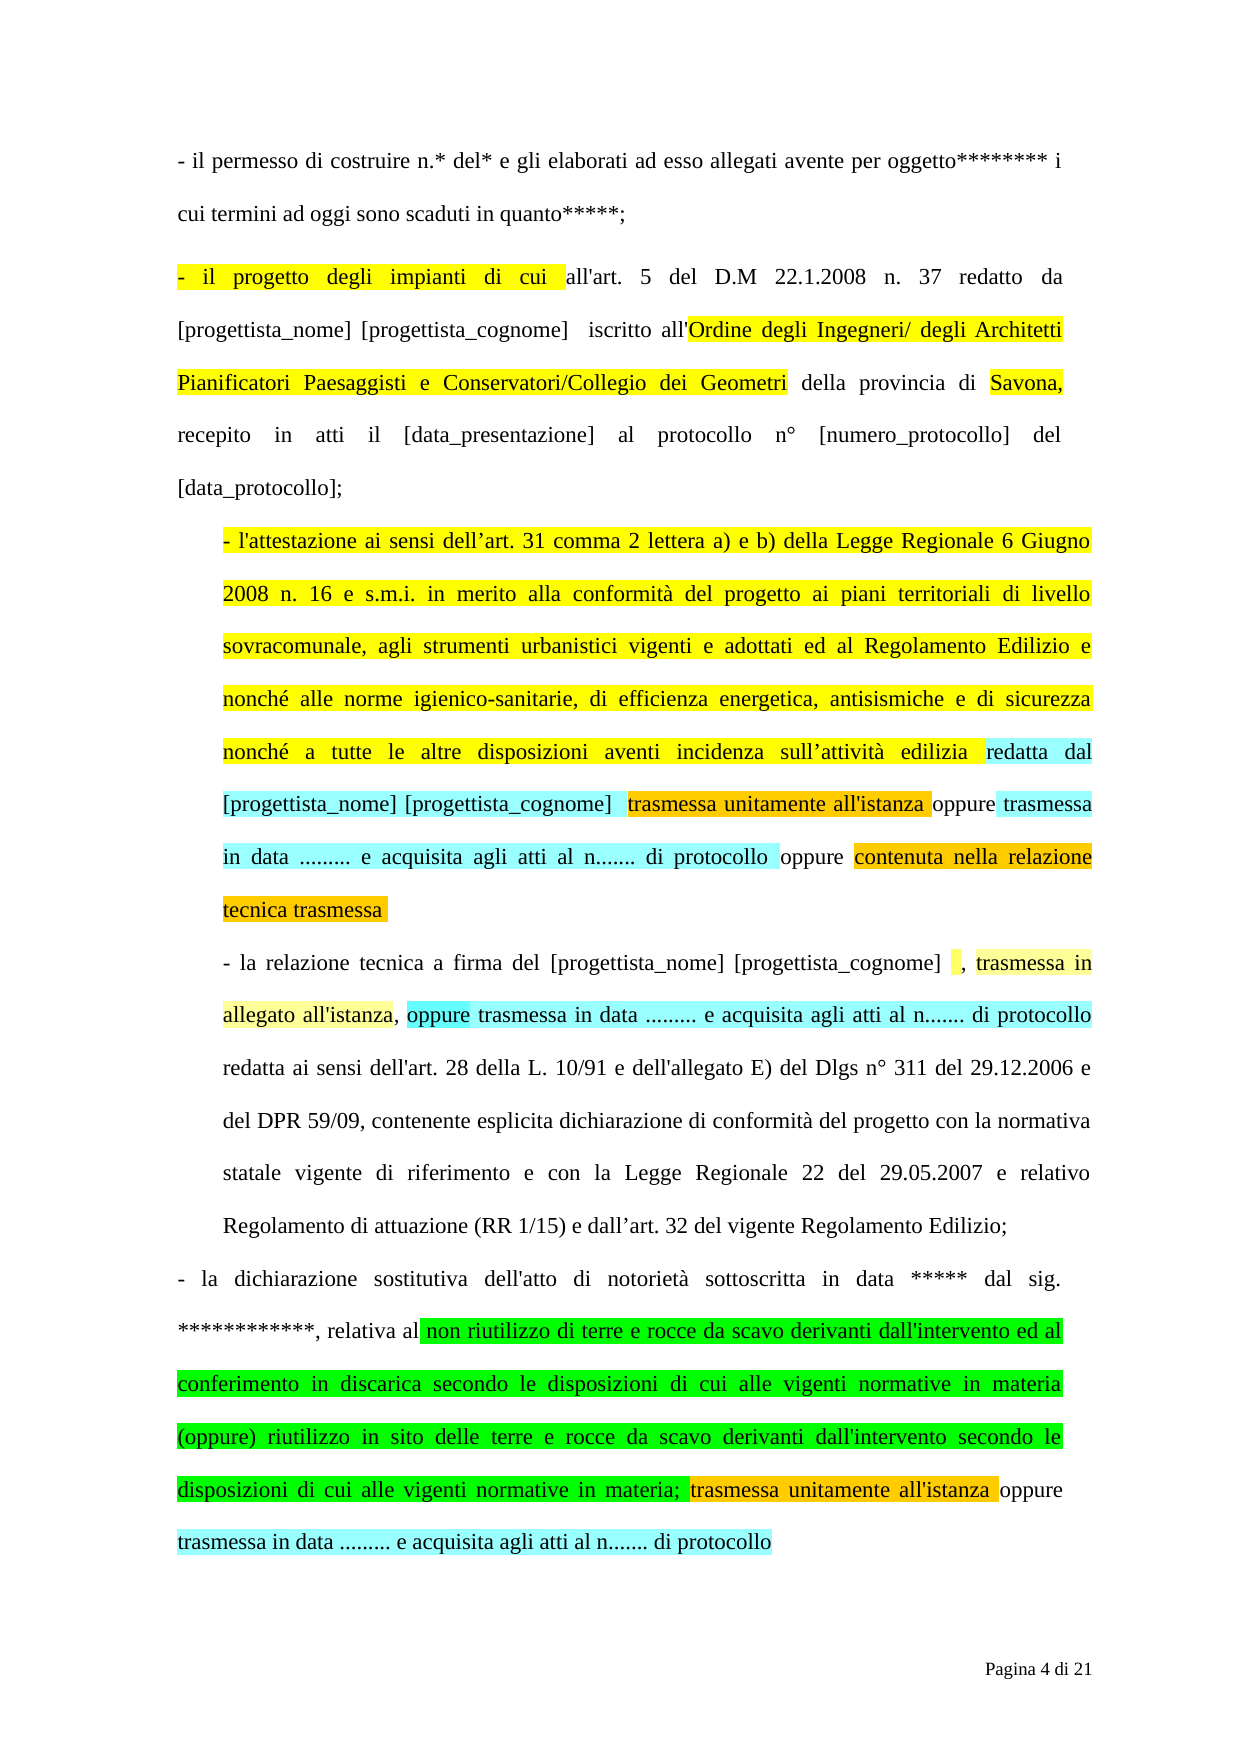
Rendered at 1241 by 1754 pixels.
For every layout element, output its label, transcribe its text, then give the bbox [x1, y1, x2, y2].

list - la relazione tecnica a firma del [progettista_nome] [progettista_cognome] , trasmessa in allegato all'istanza, oppure trasmessa in data ......... e acquisita agli atti al n....... di protocollo redatta ai sensi dell'art. 28 della L. 10/91 e dell'allegato E) del Dlgs n° 311 del 29.12.2006 e del DPR 59/09, contenente esplicita dichiarazione di conformità del progetto con la normativa statale vigente di riferimento e con la Legge Regionale 22 del 29.05.2007 e relativo Regolamento di attuazione (RR 1/15) e dall’art. 32 del vigente Regolamento Edilizio; [185, 949, 1092, 1238]
list - l'attestazione ai sensi dell’art. 31 comma 2 lettera a) e b) della Legge Regionale 6 Giugno 2008 n. 16 e s.m.i. in merito alla conformità del progetto ai piani territoriali di livello sovracomunale, agli strumenti urbanistici vigenti e adottati ed al Regolamento Edilizio e nonché alle norme igienico-sanitarie, di efficienza energetica, antisismiche e di sicurezza nonché a tutte le altre disposizioni aventi incidenza sull’attività edilizia redatta dal [progettista_nome] [progettista_cognome] trasmessa unitamente all'istanza oppure trasmessa in data ......... e acquisita agli atti al n....... di protocollo oppure contenuta nella relazione tecnica trasmessa [185, 527, 1092, 922]
list - la dichiarazione sostitutiva dell'atto di notorietà sottoscritta in data ***** dal sig. ************, relativa al non riutilizzo di terre e rocce da scavo derivanti dall'intervento ed al conferimento in discarica secondo le disposizioni di cui alle vigenti normative in materia (oppure) riutilizzo in sito delle terre e rocce da scavo derivanti dall'intervento secondo le disposizioni di cui alle vigenti normative in materia; trasmessa unitamente all'istanza oppure trasmessa in data ......... e acquisita agli atti al n....... di protocollo [177, 1265, 1063, 1555]
list - il progetto degli impianti di cui all'art. 5 del D.M 22.1.2008 n. 37 redatto da [progettista_nome] [progettista_cognome] iscritto all'Ordine degli Ingegneri/ degli Architetti Pianificatori Paesaggisti e Conservatori/Collegio dei Geometri della provincia di Savona, recepito in atti il [data_presentazione] al protocollo n° [numero_protocollo] del [data_protocollo]; [177, 263, 1063, 501]
list - il permesso di costruire n.* del* e gli elaborati ad esso allegati avente per oggetto******** i cui termini ad oggi sono scaduti in quanto*****; [177, 148, 1063, 227]
